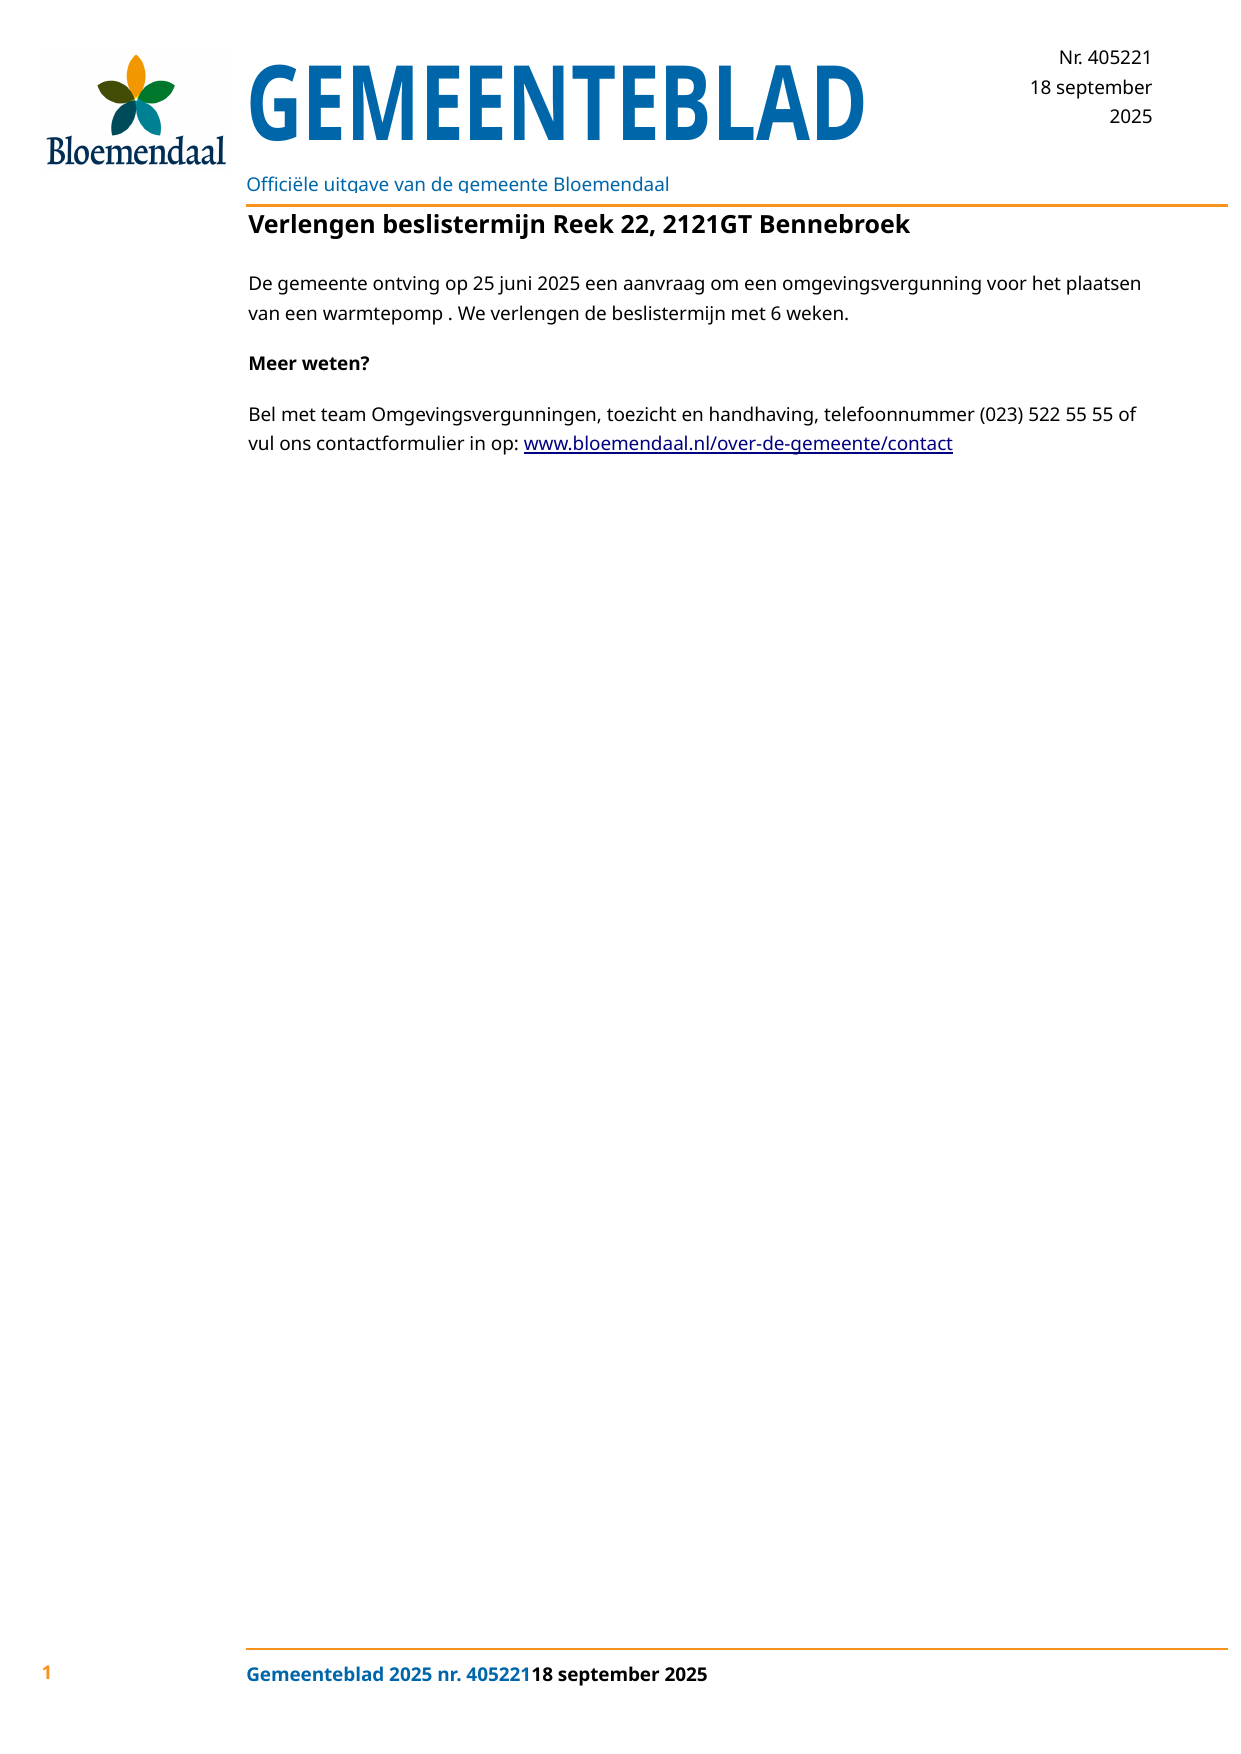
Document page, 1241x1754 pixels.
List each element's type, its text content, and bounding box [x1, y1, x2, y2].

text Verlengen beslistermijn Reek 22, 2121GT Bennebroek [248, 207, 1152, 241]
text De gemeente ontving op 25 juni 2025 een aanvraag om een omgevingsvergunning voor het plaatsen van een warmtepomp . We verlengen de beslistermijn met 6 weken. [248, 270, 1152, 326]
picture [41, 47, 231, 172]
text Meer weten? [248, 350, 1152, 376]
text Bel met team Omgevingsvergunningen, toezicht en handhaving, telefoonnummer (023) 522 55 55 of vul ons contactformulier in op: www.bloemendaal.nl/over-de-gemeente/contact [248, 401, 1152, 456]
